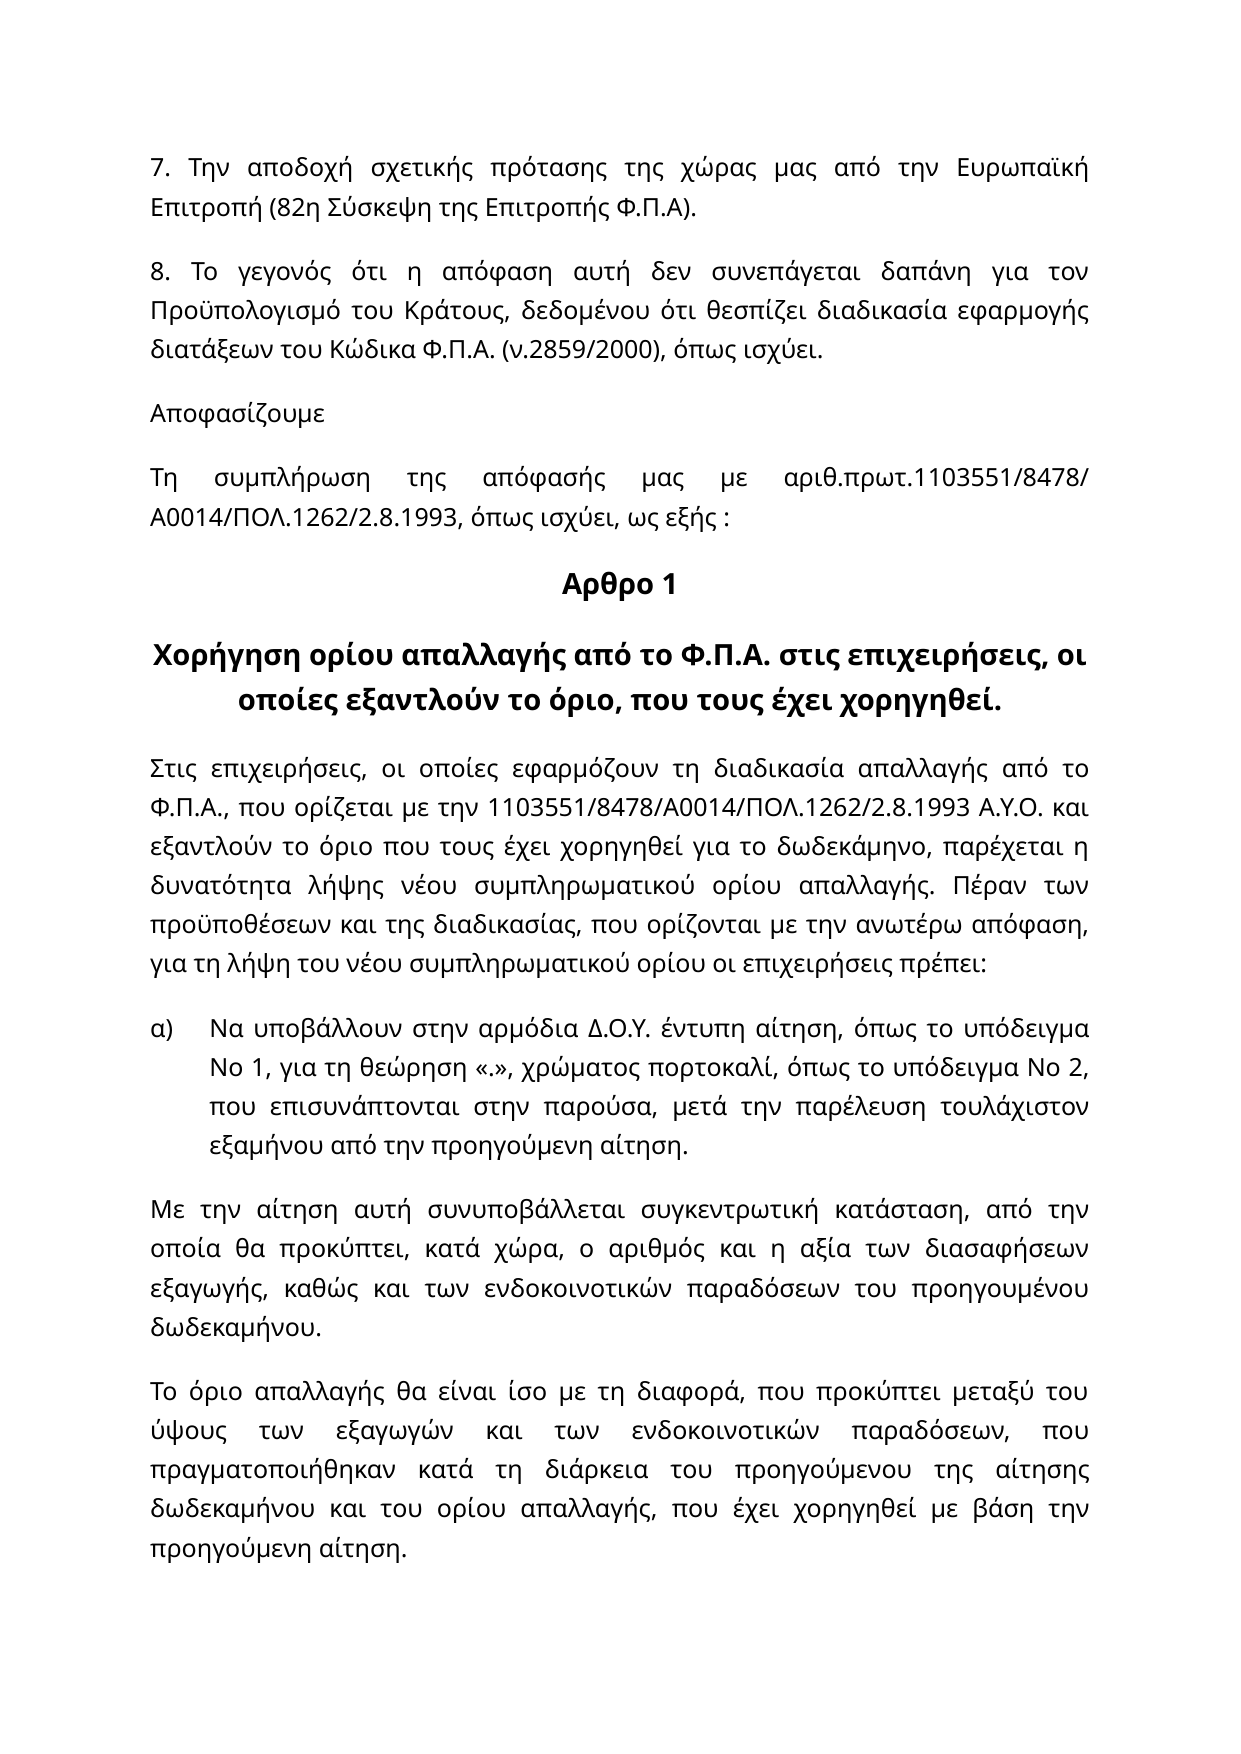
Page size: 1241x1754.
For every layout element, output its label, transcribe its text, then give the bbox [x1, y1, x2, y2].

text Με την αίτηση αυτή συνυποβάλλεται συγκεντρωτική κατάσταση, από την οποία θα προκύπτει, κατά χώρα, ο αριθμός και η αξία των διασαφήσεων εξαγωγής, καθώς και των ενδοκοινοτικών παραδόσεων του προηγουμένου δωδεκαμήνου. [150, 1192, 1090, 1343]
text Τη συμπλήρωση της απόφασής μας με αριθ.πρωτ.1103551/8478/ Α0014/ΠΟΛ.1262/2.8.1993, όπως ισχύει, ως εξής : [150, 460, 1090, 533]
list α) Να υποβάλλουν στην αρμόδια Δ.Ο.Υ. έντυπη αίτηση, όπως το υπόδειγμα Νο 1, για τη θεώρηση «.», χρώματος πορτοκαλί, όπως το υπόδειγμα Νο 2, που επισυνάπτονται στην παρούσα, μετά την παρέλευση τουλάχιστον εξαμήνου από την προηγούμενη αίτηση. [150, 1010, 1090, 1162]
text Αποφασίζουμε [150, 396, 1090, 430]
subtitle Χορήγηση ορίου απαλλαγής από το Φ.Π.Α. στις επιχειρήσεις, οι οποίες εξαντλούν το όριο, που τους έχει χορηγηθεί. [150, 634, 1090, 719]
text 8. Το γεγονός ότι η απόφαση αυτή δεν συνεπάγεται δαπάνη για τον Προϋπολογισμό του Κράτους, δεδομένου ότι θεσπίζει διαδικασία εφαρμογής διατάξεων του Κώδικα Φ.Π.Α. (ν.2859/2000), όπως ισχύει. [150, 253, 1090, 366]
text 7. Την αποδοχή σχετικής πρότασης της χώρας μας από την Ευρωπαϊκή Επιτροπή (82η Σύσκεψη της Επιτροπής Φ.Π.Α). [150, 150, 1090, 223]
text Στις επιχειρήσεις, οι οποίες εφαρμόζουν τη διαδικασία απαλλαγής από το Φ.Π.Α., που ορίζεται με την 1103551/8478/Α0014/ΠΟΛ.1262/2.8.1993 Α.Υ.Ο. και εξαντλούν το όριο που τους έχει χορηγηθεί για το δωδεκάμηνο, παρέχεται η δυνατότητα λήψης νέου συμπληρωματικού ορίου απαλλαγής. Πέραν των προϋποθέσεων και της διαδικασίας, που ορίζονται με την ανωτέρω απόφαση, για τη λήψη του νέου συμπληρωματικού ορίου οι επιχειρήσεις πρέπει: [150, 750, 1090, 980]
subtitle Αρθρο 1 [150, 563, 1090, 603]
text Το όριο απαλλαγής θα είναι ίσο με τη διαφορά, που προκύπτει μεταξύ του ύψους των εξαγωγών και των ενδοκοινοτικών παραδόσεων, που πραγματοποιήθηκαν κατά τη διάρκεια του προηγούμενου της αίτησης δωδεκαμήνου και του ορίου απαλλαγής, που έχει χορηγηθεί με βάση την προηγούμενη αίτηση. [150, 1373, 1090, 1564]
